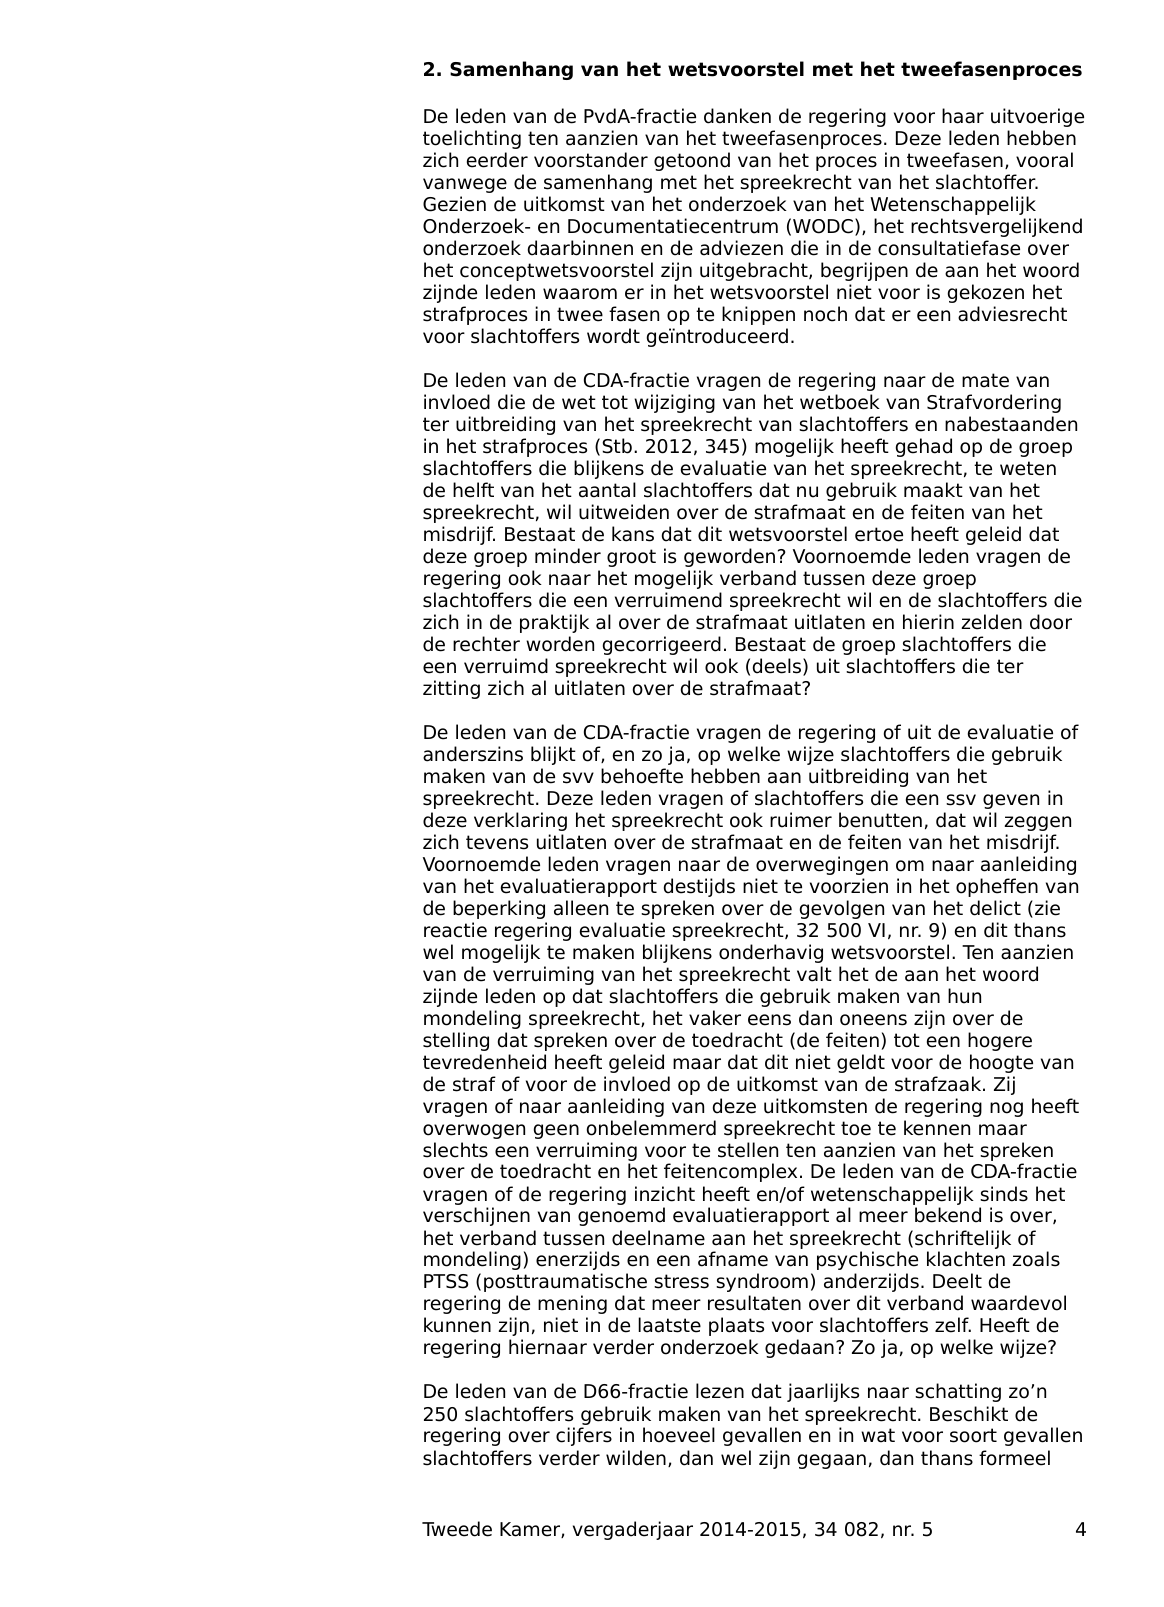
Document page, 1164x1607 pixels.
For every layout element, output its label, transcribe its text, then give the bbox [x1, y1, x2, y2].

text De leden van de D66-fractie lezen dat jaarlijks naar schatting zo’n 250 slachtoffers gebruik maken van het spreekrecht. Beschikt de regering over cijfers in hoeveel gevallen en in wat voor soort gevallen slachtoffers verder wilden, dan wel zijn gegaan, dan thans formeel [422, 1381, 1087, 1469]
text De leden van de CDA-fractie vragen de regering of uit de evaluatie of anderszins blijkt of, en zo ja, op welke wijze slachtoffers die gebruik maken van de svv behoefte hebben aan uitbreiding van het spreekrecht. Deze leden vragen of slachtoffers die een ssv geven in deze verklaring het spreekrecht ook ruimer benutten, dat wil zeggen zich tevens uitlaten over de strafmaat en de feiten van het misdrijf. Voornoemde leden vragen naar de overwegingen om naar aanleiding van het evaluatierapport destijds niet te voorzien in het opheffen van de beperking alleen te spreken over de gevolgen van het delict (zie reactie regering evaluatie spreekrecht, 32 500 VI, nr. 9) en dit thans wel mogelijk te maken blijkens onderhavig wetsvoorstel. Ten aanzien van de verruiming van het spreekrecht valt het de aan het woord zijnde leden op dat slachtoffers die gebruik maken van hun mondeling spreekrecht, het vaker eens dan oneens zijn over de stelling dat spreken over de toedracht (de feiten) tot een hogere tevredenheid heeft geleid maar dat dit niet geldt voor de hoogte van de straf of voor de invloed op de uitkomst van de strafzaak. Zij vragen of naar aanleiding van deze uitkomsten de regering nog heeft overwogen geen onbelemmerd spreekrecht toe te kennen maar slechts een verruiming voor te stellen ten aanzien van het spreken over de toedracht en het feitencomplex. De leden van de CDA-fractie vragen of de regering inzicht heeft en/of wetenschappelijk sinds het verschijnen van genoemd evaluatierapport al meer bekend is over, het verband tussen deelname aan het spreekrecht (schriftelijk of mondeling) enerzijds en een afname van psychische klachten zoals PTSS (posttraumatische stress syndroom) anderzijds. Deelt de regering de mening dat meer resultaten over dit verband waardevol kunnen zijn, niet in de laatste plaats voor slachtoffers zelf. Heeft de regering hiernaar verder onderzoek gedaan? Zo ja, op welke wijze? [422, 722, 1087, 1359]
text De leden van de CDA-fractie vragen de regering naar de mate van invloed die de wet tot wijziging van het wetboek van Strafvordering ter uitbreiding van het spreekrecht van slachtoffers en nabestaanden in het strafproces (Stb. 2012, 345) mogelijk heeft gehad op de groep slachtoffers die blijkens de evaluatie van het spreekrecht, te weten de helft van het aantal slachtoffers dat nu gebruik maakt van het spreekrecht, wil uitweiden over de strafmaat en de feiten van het misdrijf. Bestaat de kans dat dit wetsvoorstel ertoe heeft geleid dat deze groep minder groot is geworden? Voornoemde leden vragen de regering ook naar het mogelijk verband tussen deze groep slachtoffers die een verruimend spreekrecht wil en de slachtoffers die zich in de praktijk al over de strafmaat uitlaten en hierin zelden door de rechter worden gecorrigeerd. Bestaat de groep slachtoffers die een verruimd spreekrecht wil ook (deels) uit slachtoffers die ter zitting zich al uitlaten over de strafmaat? [422, 370, 1087, 700]
subtitle 2. Samenhang van het wetsvoorstel met het tweefasenproces [422, 59, 1087, 81]
text De leden van de PvdA-fractie danken de regering voor haar uitvoerige toelichting ten aanzien van het tweefasenproces. Deze leden hebben zich eerder voorstander getoond van het proces in tweefasen, vooral vanwege de samenhang met het spreekrecht van het slachtoffer. Gezien de uitkomst van het onderzoek van het Wetenschappelijk Onderzoek- en Documentatiecentrum (WODC), het rechtsvergelijkend onderzoek daarbinnen en de adviezen die in de consultatiefase over het conceptwetsvoorstel zijn uitgebracht, begrijpen de aan het woord zijnde leden waarom er in het wetsvoorstel niet voor is gekozen het strafproces in twee fasen op te knippen noch dat er een adviesrecht voor slachtoffers wordt geïntroduceerd. [422, 106, 1087, 348]
